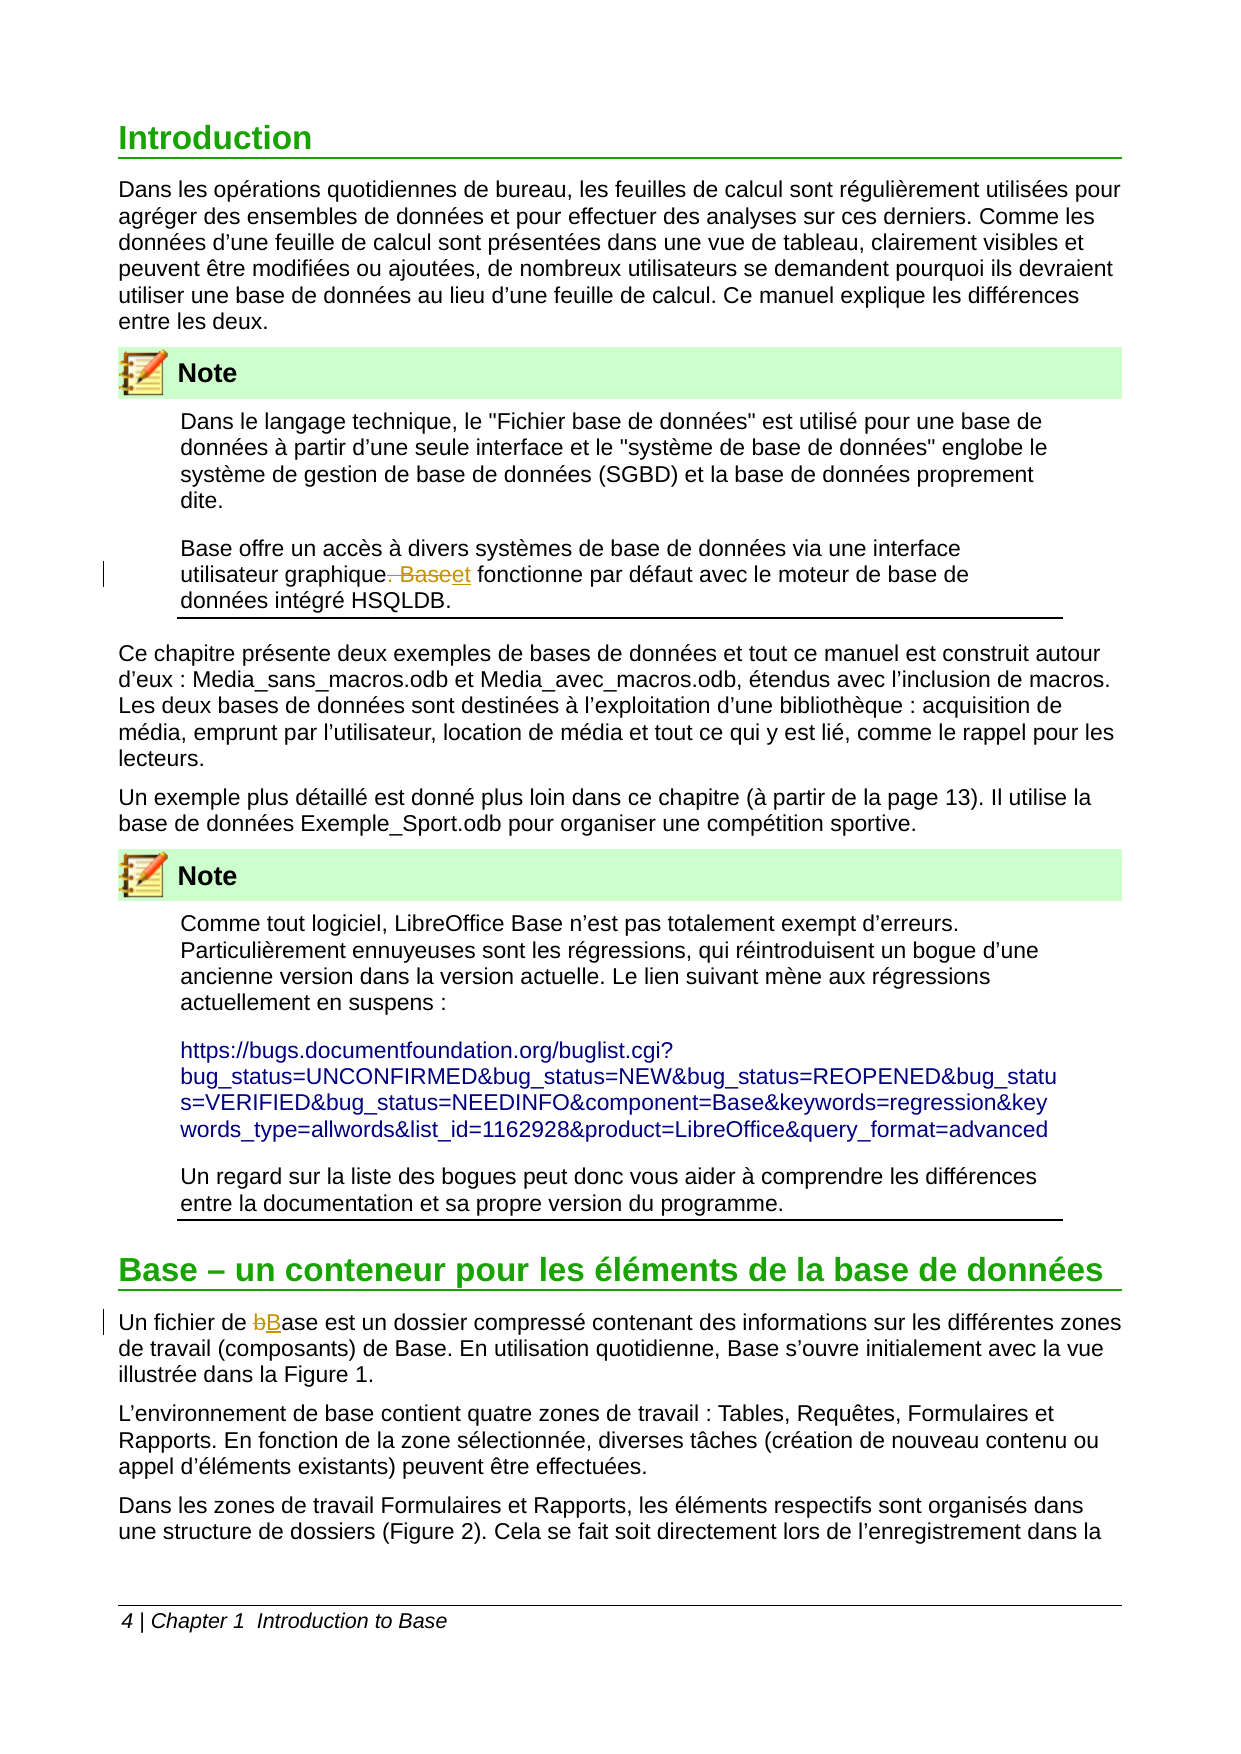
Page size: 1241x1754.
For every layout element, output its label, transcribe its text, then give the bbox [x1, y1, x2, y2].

subtitle Note [118, 849, 1122, 901]
list Note [118, 347, 1122, 399]
text Un exemple plus détaillé est donné plus loin dans ce chapitre (à partir de la page 13). Il utilise la base de données Exemple_Sport.odb pour organiser une compétition sportive. [118, 784, 1122, 837]
picture [119, 850, 170, 901]
text Dans les zones de travail Formulaires et Rapports, les éléments respectifs sont organisés dans une structure de dossiers (Figure 2). Cela se fait soit directement lors de l’enregistrement dans la [118, 1492, 1122, 1544]
text Ce chapitre présente deux exemples de bases de données et tout ce manuel est construit autour d’eux : Media_sans_macros.odb et Media_avec_macros.odb, étendus avec l’inclusion de macros. Les deux bases de données sont destinées à l’exploitation d’une bibliothèque : acquisition de média, emprunt par l’utilisateur, location de média et tout ce qui y est lié, comme le rappel pour les lecteurs. [118, 640, 1122, 771]
picture [119, 348, 170, 399]
text Dans les opérations quotidiennes de bureau, les feuilles de calcul sont régulièrement utilisées pour agréger des ensembles de données et pour effectuer des analyses sur ces derniers. Comme les données d’une feuille de calcul sont présentées dans une vue de tableau, clairement visibles et peuvent être modifiées ou ajoutées, de nombreux utilisateurs se demandent pourquoi ils devraient utiliser une base de données au lieu d’une feuille de calcul. Ce manuel explique les différences entre les deux. [118, 176, 1122, 334]
text Un regard sur la liste des bogues peut donc vous aider à comprendre les différences entre la documentation et sa propre version du programme. [177, 1160, 1063, 1219]
text Base offre un accès à divers systèmes de base de données via une interface utilisateur graphiqueet fonctionne par défaut avec le moteur de base de données intégré HSQLDB. [177, 531, 1063, 617]
text Dans le langage technique, le "Fichier base de données" est utilisé pour une base de données à partir d’une seule interface et le "système de base de données" englobe le système de gestion de base de données (SGBD) et la base de données proprement dite. [177, 405, 1063, 513]
text L’environnement de base contient quatre zones de travail : Tables, Requêtes, Formulaires et Rapports. En fonction de la zone sélectionnée, diverses tâches (création de nouveau contenu ou appel d’éléments existants) peuvent être effectuées. [118, 1400, 1122, 1479]
subtitle Base – un conteneur pour les éléments de la base de données [118, 1250, 1122, 1289]
text Un fichier de Base est un dossier compressé contenant des informations sur les différentes zones de travail (composants) de Base. En utilisation quotidienne, Base s’ouvre initialement avec la vue illustrée dans la Figure 1. [118, 1309, 1122, 1388]
text https://bugs.documentfoundation.org/buglist.cgi?bug_status=UNCONFIRMED&bug_status=NEW&bug_status=REOPENED&bug_status=VERIFIED&bug_status=NEEDINFO&component=Base&keywords=regression&keywords_type=allwords&list_id=1162928&product=LibreOffice&query_format=advanced [177, 1034, 1063, 1142]
subtitle Introduction [118, 118, 1122, 157]
text Comme tout logiciel, LibreOffice Base n’est pas totalement exempt d’erreurs. Particulièrement ennuyeuses sont les régressions, qui réintroduisent un bogue d’une ancienne version dans la version actuelle. Le lien suivant mène aux régressions actuellement en suspens : [177, 907, 1063, 1016]
